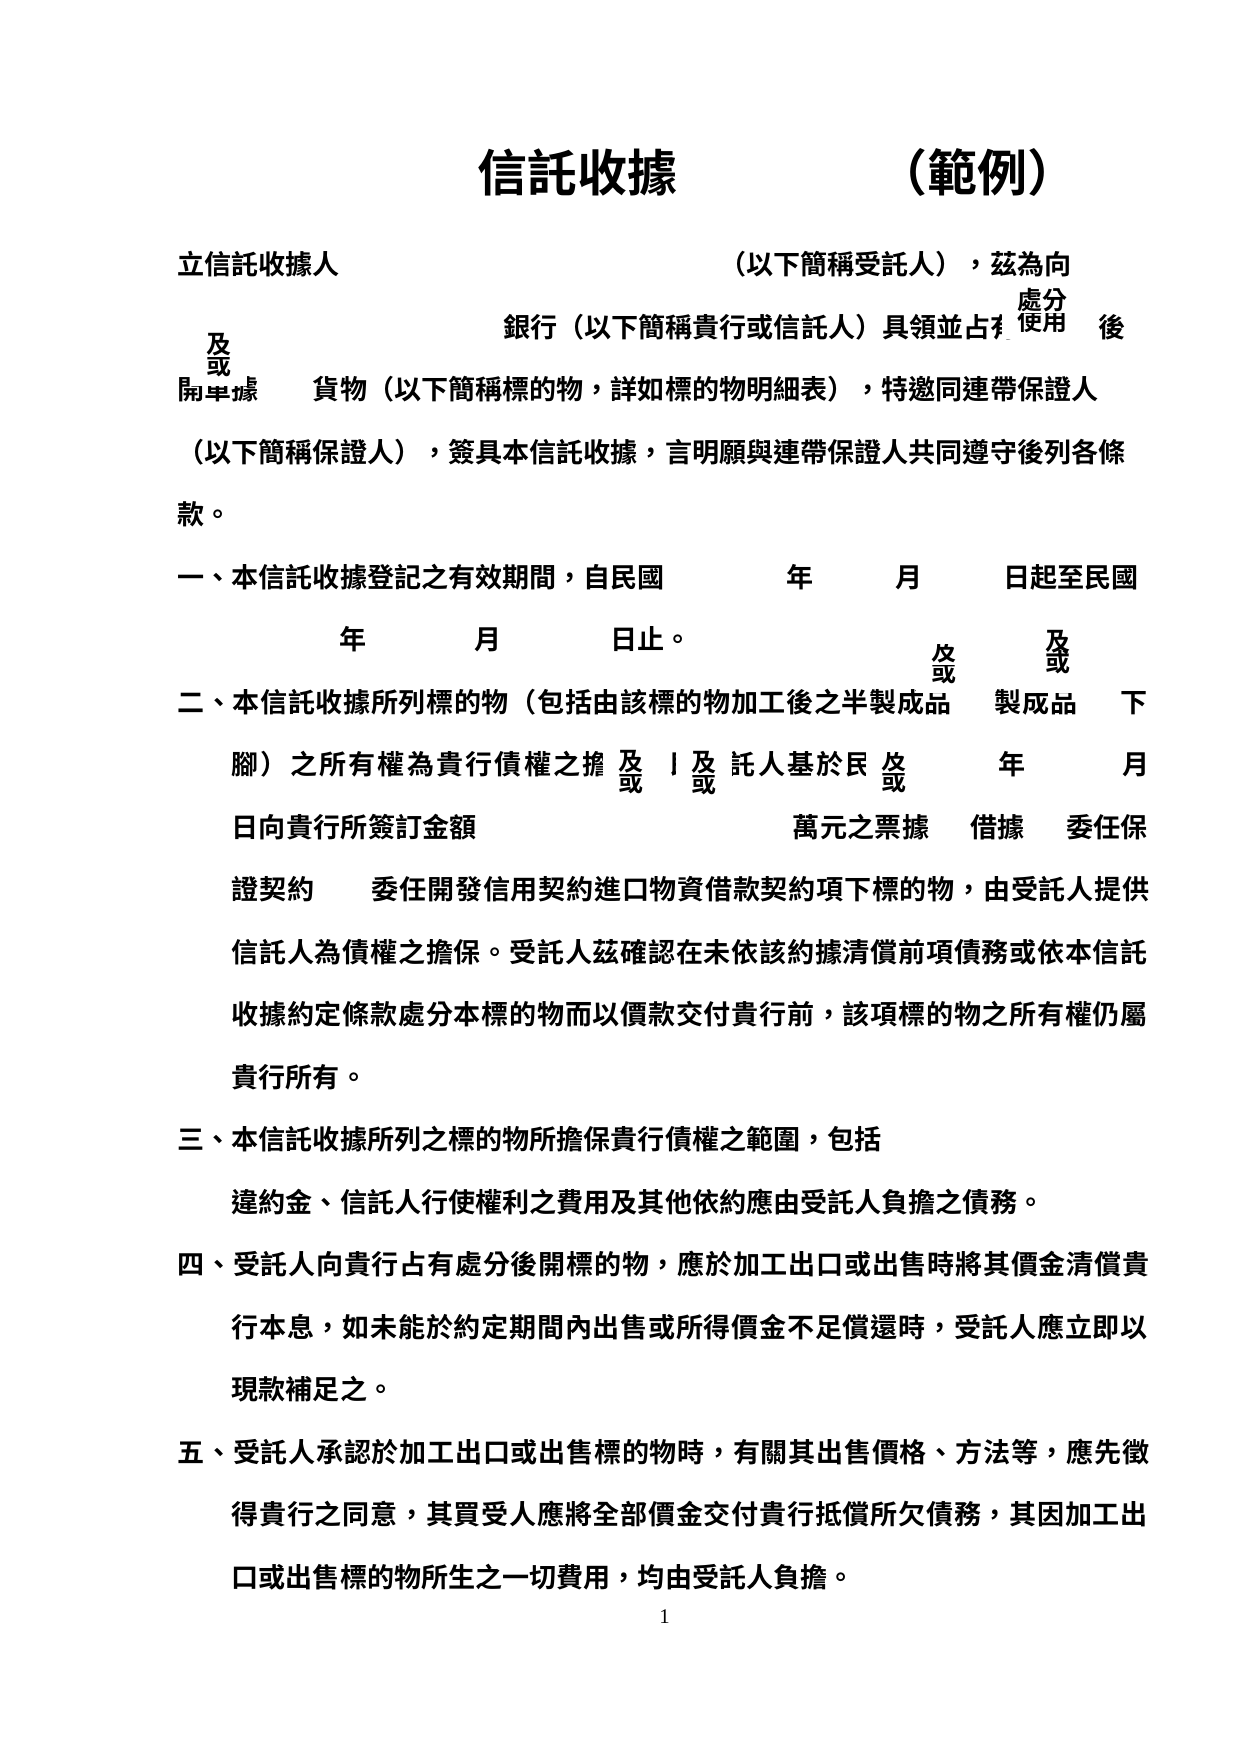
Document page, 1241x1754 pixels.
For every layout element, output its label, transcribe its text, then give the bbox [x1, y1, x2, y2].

text 及或 [881, 753, 907, 793]
text 及 [1062, 634, 1072, 655]
text 銀行（以下簡稱貴行或信託人）具領並占有 後開單據 貨物（以下簡稱標的物，詳如標的物明細表），特邀同連帶保證人（以下簡稱保證人），簽具本信託收據，言明願與連帶保證人共同遵守後列各條款。 [177, 284, 1152, 534]
text 處分 [1017, 292, 1071, 313]
text 及 [691, 755, 717, 776]
text 立信託收據人 （以下簡稱受託人），茲為向 [177, 221, 1152, 284]
text 及 [1045, 634, 1058, 655]
text 或 [1045, 655, 1072, 676]
text 使用 [1056, 325, 1062, 332]
text 或 [618, 774, 644, 795]
text 三、本信託收據所列之標的物所擔保貴行債權之範圍，包括 違約金、信託人行使權利之費用及其他依約應由受託人負擔之債務。 [177, 1096, 1152, 1221]
text 五、受託人承認於加工出口或出售標的物時，有關其出售價格、方法等，應先徵得貴行之同意，其買受人應將全部價金交付貴行抵償所欠債務，其因加工出口或出售標的物所生之一切費用，均由受託人負擔。 [177, 1409, 1152, 1596]
text 及或 [931, 644, 957, 685]
text 一、本信託收據登記之有效期間，自民國 年 月 日起至民國 [177, 534, 1152, 596]
text 使用 [1033, 313, 1046, 332]
text 及 [618, 754, 644, 774]
text 二、本信託收據所列標的物（包括由該標的物加工後之半製成品 製成品 下腳）之所有權為貴行債權之擔保，即受託人基於民國 年 月 日向貴行所簽訂金額 萬元之票據 借據 委任保證契約 委任開發信用契約進口物資借款契約項下標的物，由受託人提供信託人為債權之擔保。受託人茲確認在未依該約據清償前項債務或依本信託收據約定條款處分本標的物而以價款交付貴行前，該項標的物之所有權仍屬貴行所有。 [177, 659, 1152, 1096]
text 使用 [1063, 313, 1071, 332]
text 使用 [1046, 325, 1053, 332]
text 信託收據 （範例） [177, 96, 1152, 221]
text 或 [691, 776, 717, 796]
text 使用 [1024, 313, 1032, 332]
text 及 [206, 337, 232, 358]
text 使用 [1017, 313, 1021, 332]
text 年 月 日止。 [339, 596, 1152, 693]
text 四、受託人向貴行占有處分後開標的物，應於加工出口或出售時將其價金清償貴行本息，如未能於約定期間內出售或所得價金不足償還時，受託人應立即以現款補足之。 [177, 1221, 1152, 1409]
text 或 [206, 358, 232, 378]
